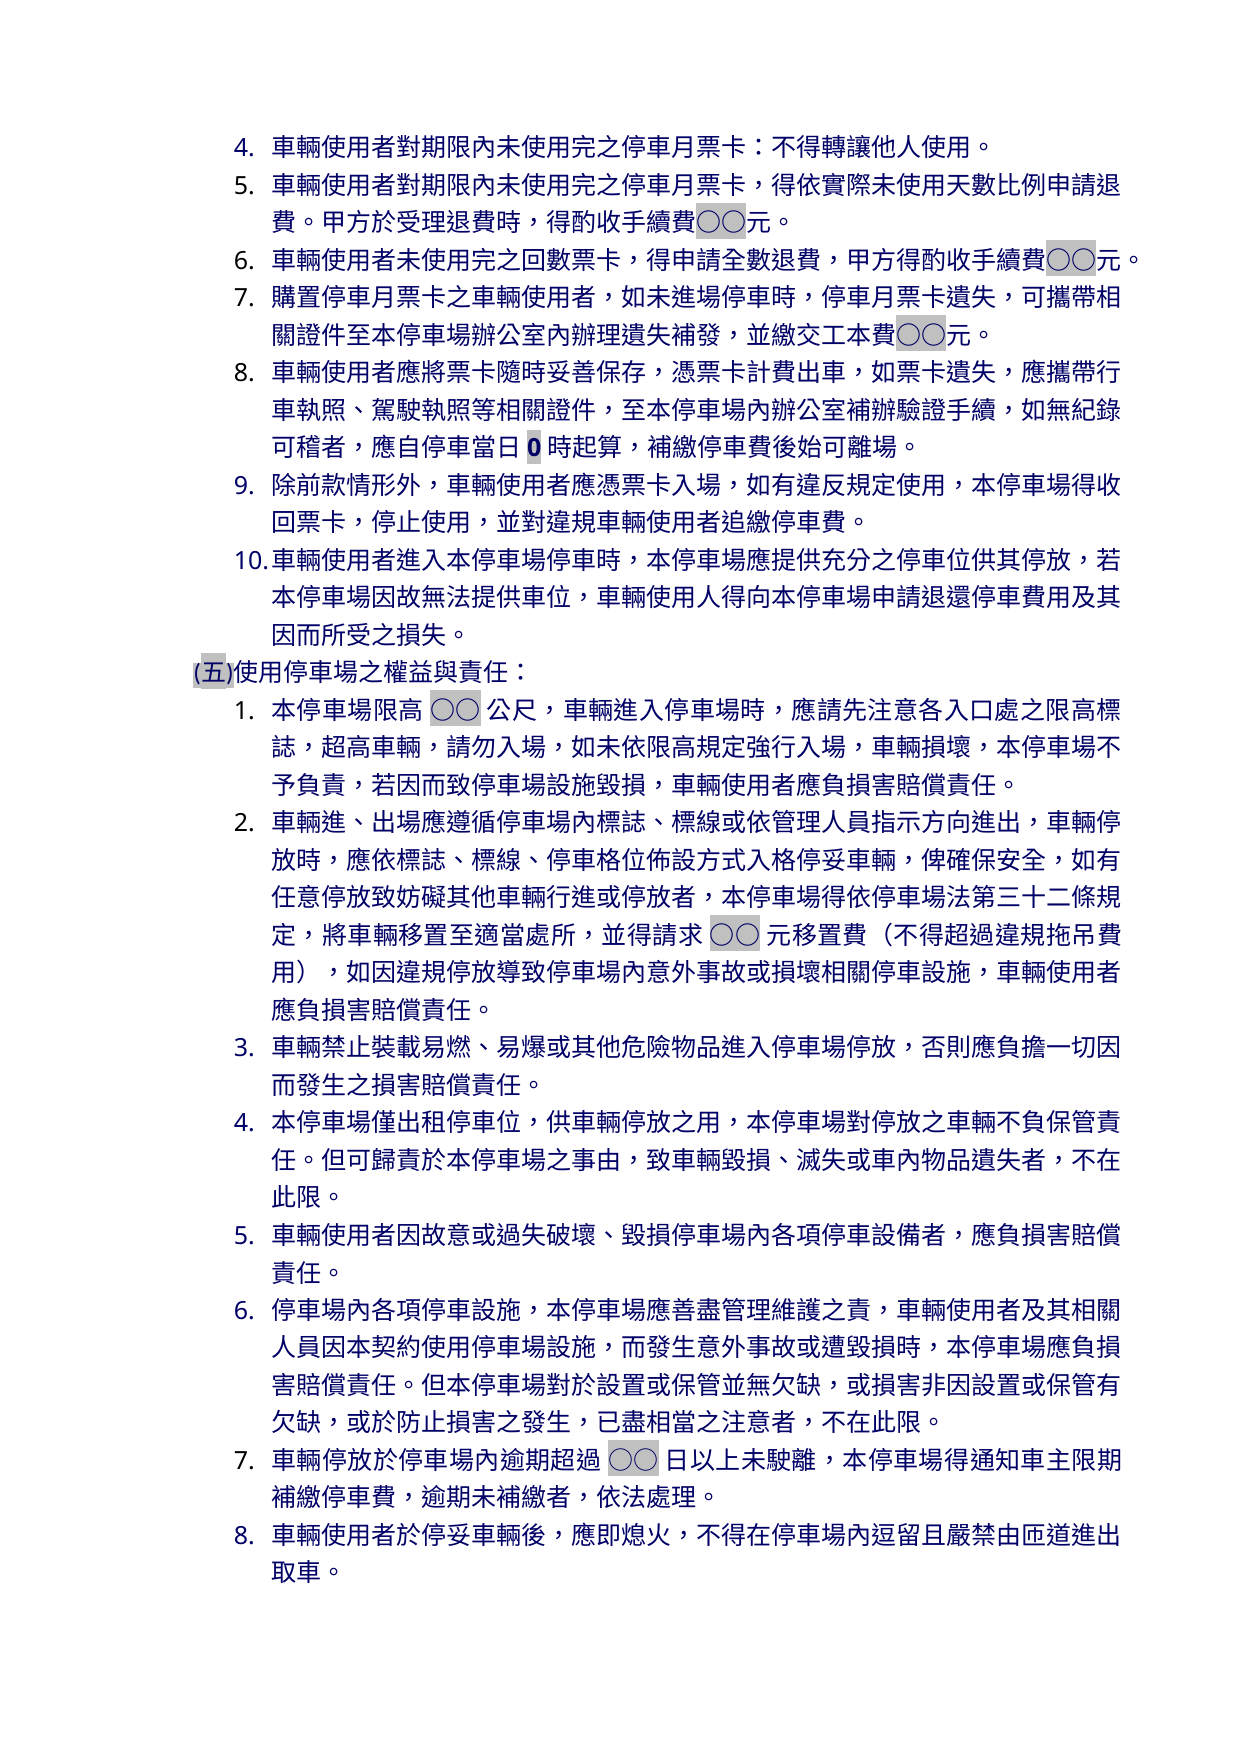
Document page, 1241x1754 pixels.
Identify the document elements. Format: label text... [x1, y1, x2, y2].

list 車輛使用者因故意或過失破壞、毀損停車場內各項停車設備者，應負損害賠償責任。 [234, 1214, 1122, 1289]
list 停車場內各項停車設施，本停車場應善盡管理維護之責，車輛使用者及其相關人員因本契約使用停車場設施，而發生意外事故或遭毀損時，本停車場應負損害賠償責任。但本停車場對於設置或保管並無欠缺，或損害非因設置或保管有欠缺，或於防止損害之發生，已盡相當之注意者，不在此限。 [234, 1289, 1122, 1439]
list 車輛使用者對期限內未使用完之停車月票卡，得依實際未使用天數比例申請退費。甲方於受理退費時，得酌收手續費○○元。 [234, 164, 1122, 239]
list 車輛使用者應將票卡隨時妥善保存，憑票卡計費出車，如票卡遺失，應攜帶行車執照、駕駛執照等相關證件，至本停車場內辦公室補辦驗證手續，如無紀錄可稽者，應自停車當日 0 時起算，補繳停車費後始可離場。 [234, 352, 1122, 464]
list 本停車場限高 ○○ 公尺，車輛進入停車場時，應請先注意各入口處之限高標誌，超高車輛，請勿入場，如未依限高規定強行入場，車輛損壞，本停車場不予負責，若因而致停車場設施毀損，車輛使用者應負損害賠償責任。 [234, 689, 1122, 802]
list 車輛使用者對期限內未使用完之停車月票卡：不得轉讓他人使用。 [234, 127, 1122, 164]
list 車輛進、出場應遵循停車場內標誌、標線或依管理人員指示方向進出，車輛停放時，應依標誌、標線、停車格位佈設方式入格停妥車輛，俾確保安全，如有任意停放致妨礙其他車輛行進或停放者，本停車場得依停車場法第三十二條規定，將車輛移置至適當處所，並得請求 ○○ 元移置費（不得超過違規拖吊費用），如因違規停放導致停車場內意外事故或損壞相關停車設施，車輛使用者應負損害賠償責任。 [234, 802, 1122, 1027]
list 使用停車場之權益與責任： [193, 652, 1122, 689]
list 除前款情形外，車輛使用者應憑票卡入場，如有違反規定使用，本停車場得收回票卡，停止使用，並對違規車輛使用者追繳停車費。 [234, 464, 1122, 539]
list 車輛停放於停車場內逾期超過 ○○ 日以上未駛離，本停車場得通知車主限期補繳停車費，逾期未補繳者，依法處理。 [234, 1439, 1122, 1514]
list 車輛使用者於停妥車輛後，應即熄火，不得在停車場內逗留且嚴禁由匝道進出取車。 [234, 1514, 1122, 1589]
list 車輛使用者未使用完之回數票卡，得申請全數退費，甲方得酌收手續費○○元。 [234, 239, 1122, 277]
list 車輛使用者進入本停車場停車時，本停車場應提供充分之停車位供其停放，若本停車場因故無法提供車位，車輛使用人得向本停車場申請退還停車費用及其因而所受之損失。 [234, 539, 1122, 652]
list 車輛禁止裝載易燃、易爆或其他危險物品進入停車場停放，否則應負擔一切因而發生之損害賠償責任。 [234, 1027, 1122, 1102]
list 本停車場僅出租停車位，供車輛停放之用，本停車場對停放之車輛不負保管責任。但可歸責於本停車場之事由，致車輛毀損、滅失或車內物品遺失者，不在此限。 [234, 1102, 1122, 1214]
list 購置停車月票卡之車輛使用者，如未進場停車時，停車月票卡遺失，可攜帶相關證件至本停車場辦公室內辦理遺失補發，並繳交工本費○○元。 [234, 277, 1122, 352]
